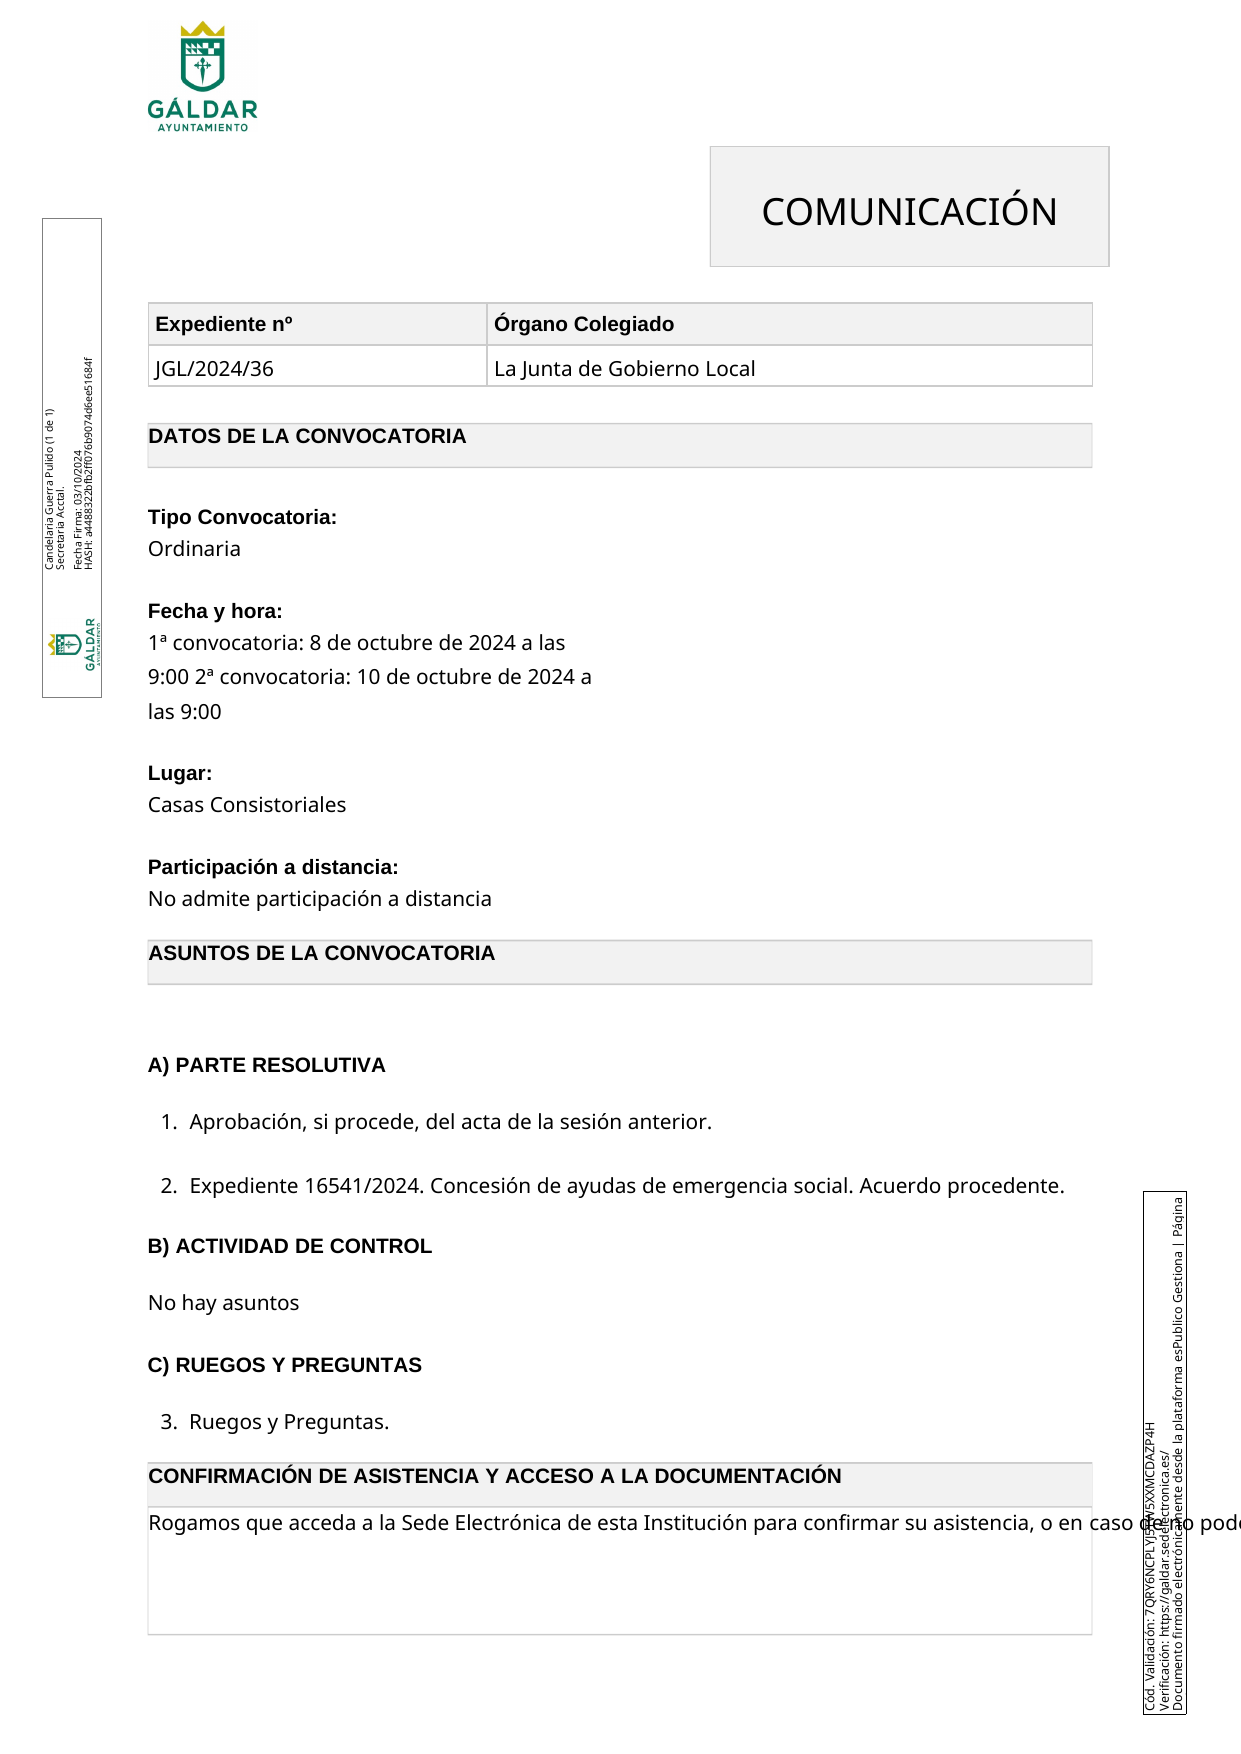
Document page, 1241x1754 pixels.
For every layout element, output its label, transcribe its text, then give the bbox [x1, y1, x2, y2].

list Aprobación, si procede, del acta de la sesión anterior. [160, 1107, 1192, 1136]
list Documento firmado electrónicamente desde la plataforma esPublico Gestiona | Página 1 de 1 [1170, 1193, 1186, 1713]
list Expediente 16541/2024. Concesión de ayudas de emergencia social. Acuerdo procedente. [160, 1172, 1192, 1200]
table_header Expediente nº [149, 304, 486, 344]
table_cell JGL/2024/36 [149, 346, 486, 385]
subtitle Fecha y hora: [148, 598, 1192, 622]
subtitle PARTE RESOLUTIVA [147, 1053, 1192, 1077]
text COMUNICACIÓN [761, 186, 1108, 237]
text 3. Ruegos y Preguntas. [160, 1407, 1143, 1435]
subtitle Tipo Convocatoria: [148, 504, 1192, 528]
subtitle Lugar: [148, 761, 1192, 785]
text Ordinaria [148, 534, 1192, 563]
text HASH: a4488322bfb2ff076b9074d6ee51684f [82, 345, 93, 697]
picture [47, 618, 72, 671]
subtitle RUEGOS Y PREGUNTAS [147, 1352, 1143, 1376]
picture [93, 618, 100, 671]
subtitle Participación a distancia: [148, 854, 1192, 878]
text 1ª convocatoria: 8 de octubre de 2024 a las 9:00 2ª convocatoria: 10 de octubre de 2024 a las 9:00 [148, 628, 612, 725]
text No admite participación a distancia [148, 884, 1192, 913]
subtitle ACTIVIDAD DE CONTROL [147, 1234, 1143, 1258]
text Fecha Firma: 03/10/2024 [72, 345, 82, 697]
list Verificación: https://galdar.sedelectronica.es/ [1158, 1193, 1170, 1713]
picture [147, 20, 258, 132]
text Candelaria Guerra Pulido (1 de 1) Secretaria Acctal. [43, 345, 67, 543]
list Cód. Validación: 7QRY6NCPLYJ5TW5XXMCDAZP4H [1144, 1193, 1156, 1713]
text No hay asuntos [148, 1288, 1143, 1317]
table_cell La Junta de Gobierno Local [488, 346, 1092, 385]
table_header Órgano Colegiado [488, 304, 1092, 344]
text Casas Consistoriales [148, 790, 1192, 819]
